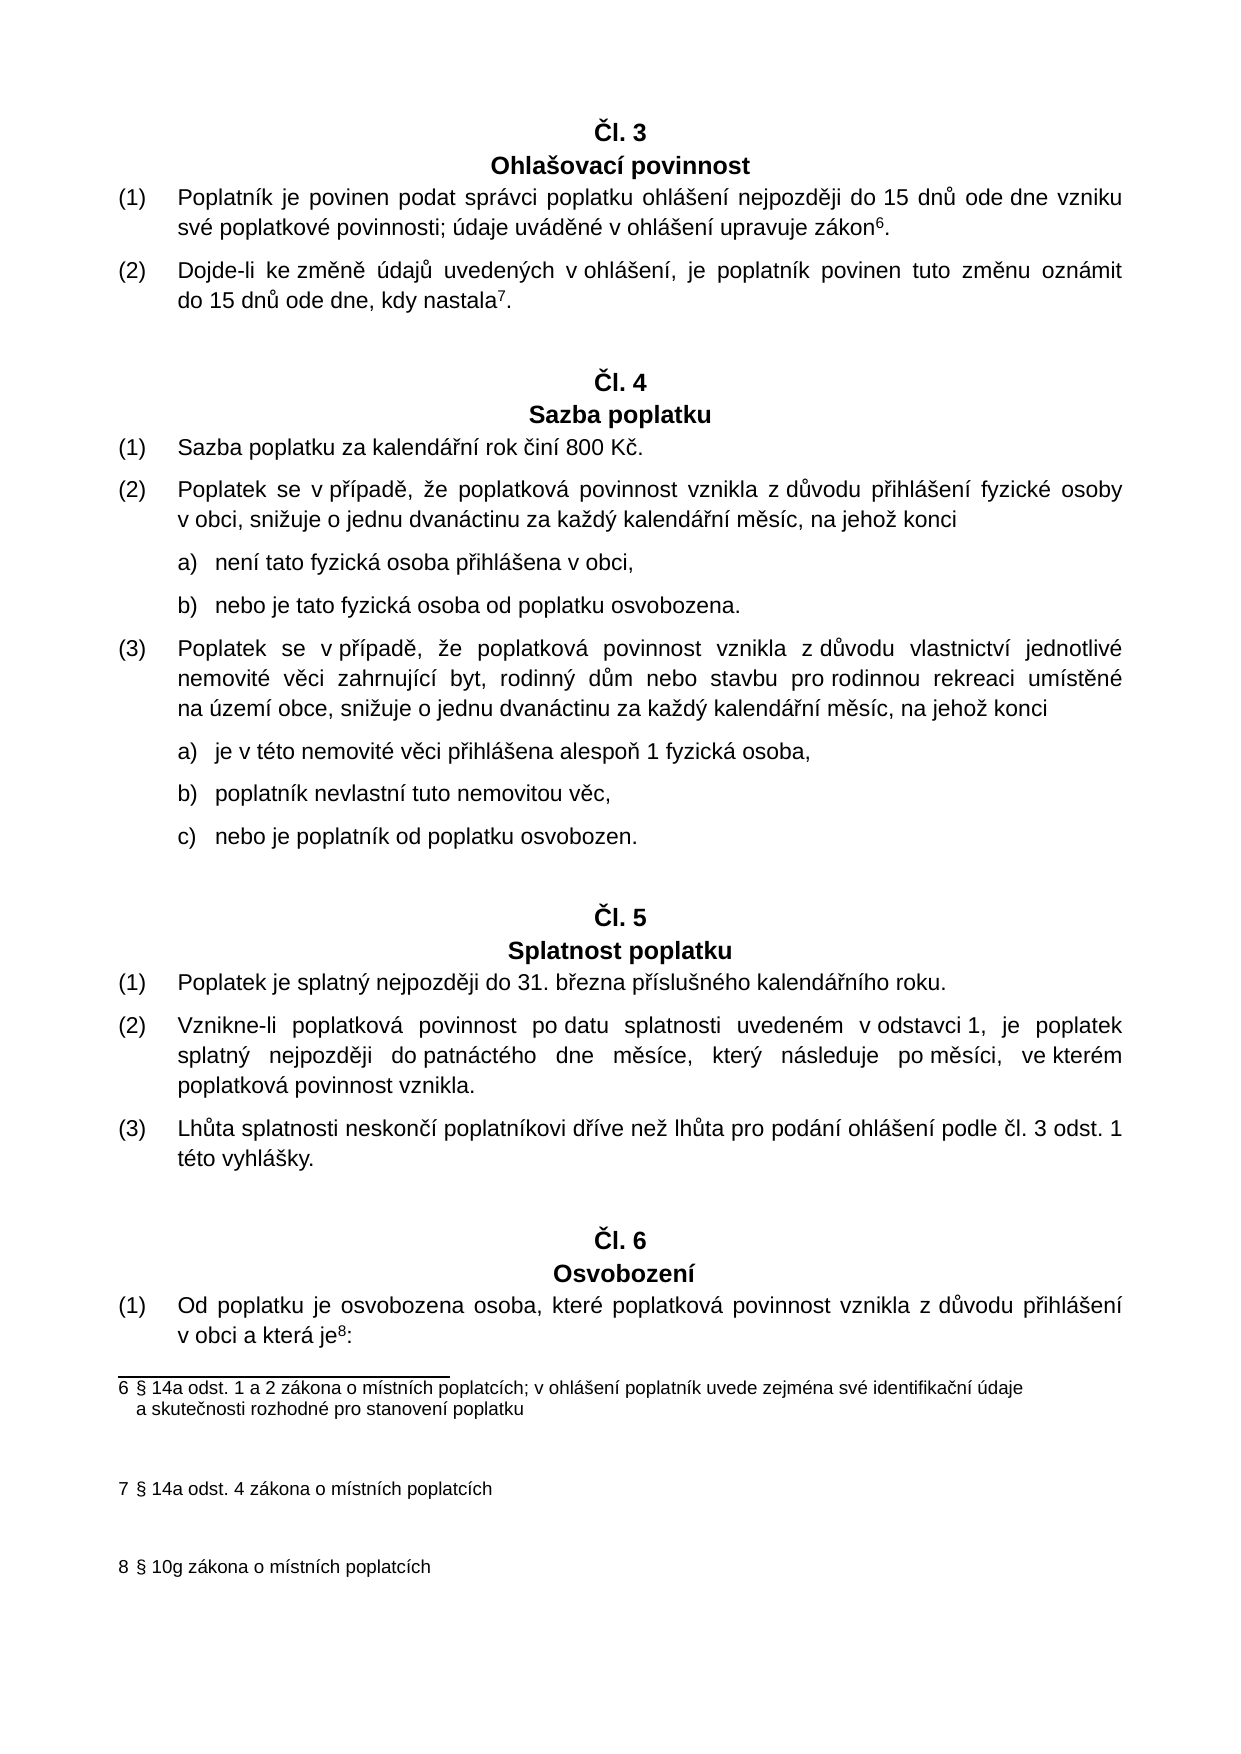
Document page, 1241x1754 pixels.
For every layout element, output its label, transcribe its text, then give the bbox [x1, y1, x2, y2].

list § 14a odst. 4 zákona o místních poplatcích [118, 1477, 1122, 1499]
list nebo je poplatník od poplatku osvobozen. [177, 823, 1122, 849]
list poplatník nevlastní tuto nemovitou věc, [177, 780, 1122, 807]
list Poplatek se v případě, že poplatková povinnost vznikla z důvodu vlastnictví jednotlivé nemovité věci zahrnující byt, rodinný dům nebo stavbu pro rodinnou rekreaci umístěné na území obce, snižuje o jednu dvanáctinu za každý kalendářní měsíc, na jehož konci [118, 634, 1122, 721]
list Poplatek je splatný nejpozději do 31. března příslušného kalendářního roku. [118, 969, 1122, 996]
list je v této nemovité věci přihlášena alespoň 1 fyzická osoba, [177, 738, 1122, 764]
subtitle Čl. 4 Sazba poplatku [118, 367, 1122, 429]
list nebo je tato fyzická osoba od poplatku osvobozena. [177, 592, 1122, 618]
subtitle Čl. 3 Ohlašovací povinnost [118, 118, 1122, 180]
list není tato fyzická osoba přihlášena v obci, [177, 549, 1122, 576]
subtitle Čl. 6 Osvobození [118, 1226, 1122, 1287]
list Sazba poplatku za kalendářní rok činí 800 Kč. [118, 433, 1122, 460]
list § 10g zákona o místních poplatcích [118, 1556, 1122, 1578]
list Od poplatku je osvobozena osoba, které poplatková povinnost vznikla z důvodu přihlášení v obci a která je: [118, 1292, 1122, 1348]
list Vznikne-li poplatková povinnost po datu splatnosti uvedeném v odstavci 1, je poplatek splatný nejpozději do patnáctého dne měsíce, který následuje po měsíci, ve kterém poplatková povinnost vznikla. [118, 1012, 1122, 1099]
list Lhůta splatnosti neskončí poplatníkovi dříve než lhůta pro podání ohlášení podle čl. 3 odst. 1 této vyhlášky. [118, 1115, 1122, 1172]
list § 14a odst. 1 a 2 zákona o místních poplatcích; v ohlášení poplatník uvede zejména své identifikační údaje a skutečnosti rozhodné pro stanovení poplatku [118, 1377, 1122, 1420]
list Poplatek se v případě, že poplatková povinnost vznikla z důvodu přihlášení fyzické osoby v obci, snižuje o jednu dvanáctinu za každý kalendářní měsíc, na jehož konci [118, 476, 1122, 533]
list Poplatník je povinen podat správci poplatku ohlášení nejpozději do 15 dnů ode dne vzniku své poplatkové povinnosti; údaje uváděné v ohlášení upravuje zákon. [118, 184, 1122, 241]
subtitle Čl. 5 Splatnost poplatku [118, 903, 1122, 965]
list Dojde-li ke změně údajů uvedených v ohlášení, je poplatník povinen tuto změnu oznámit do 15 dnů ode dne, kdy nastala. [118, 257, 1122, 314]
